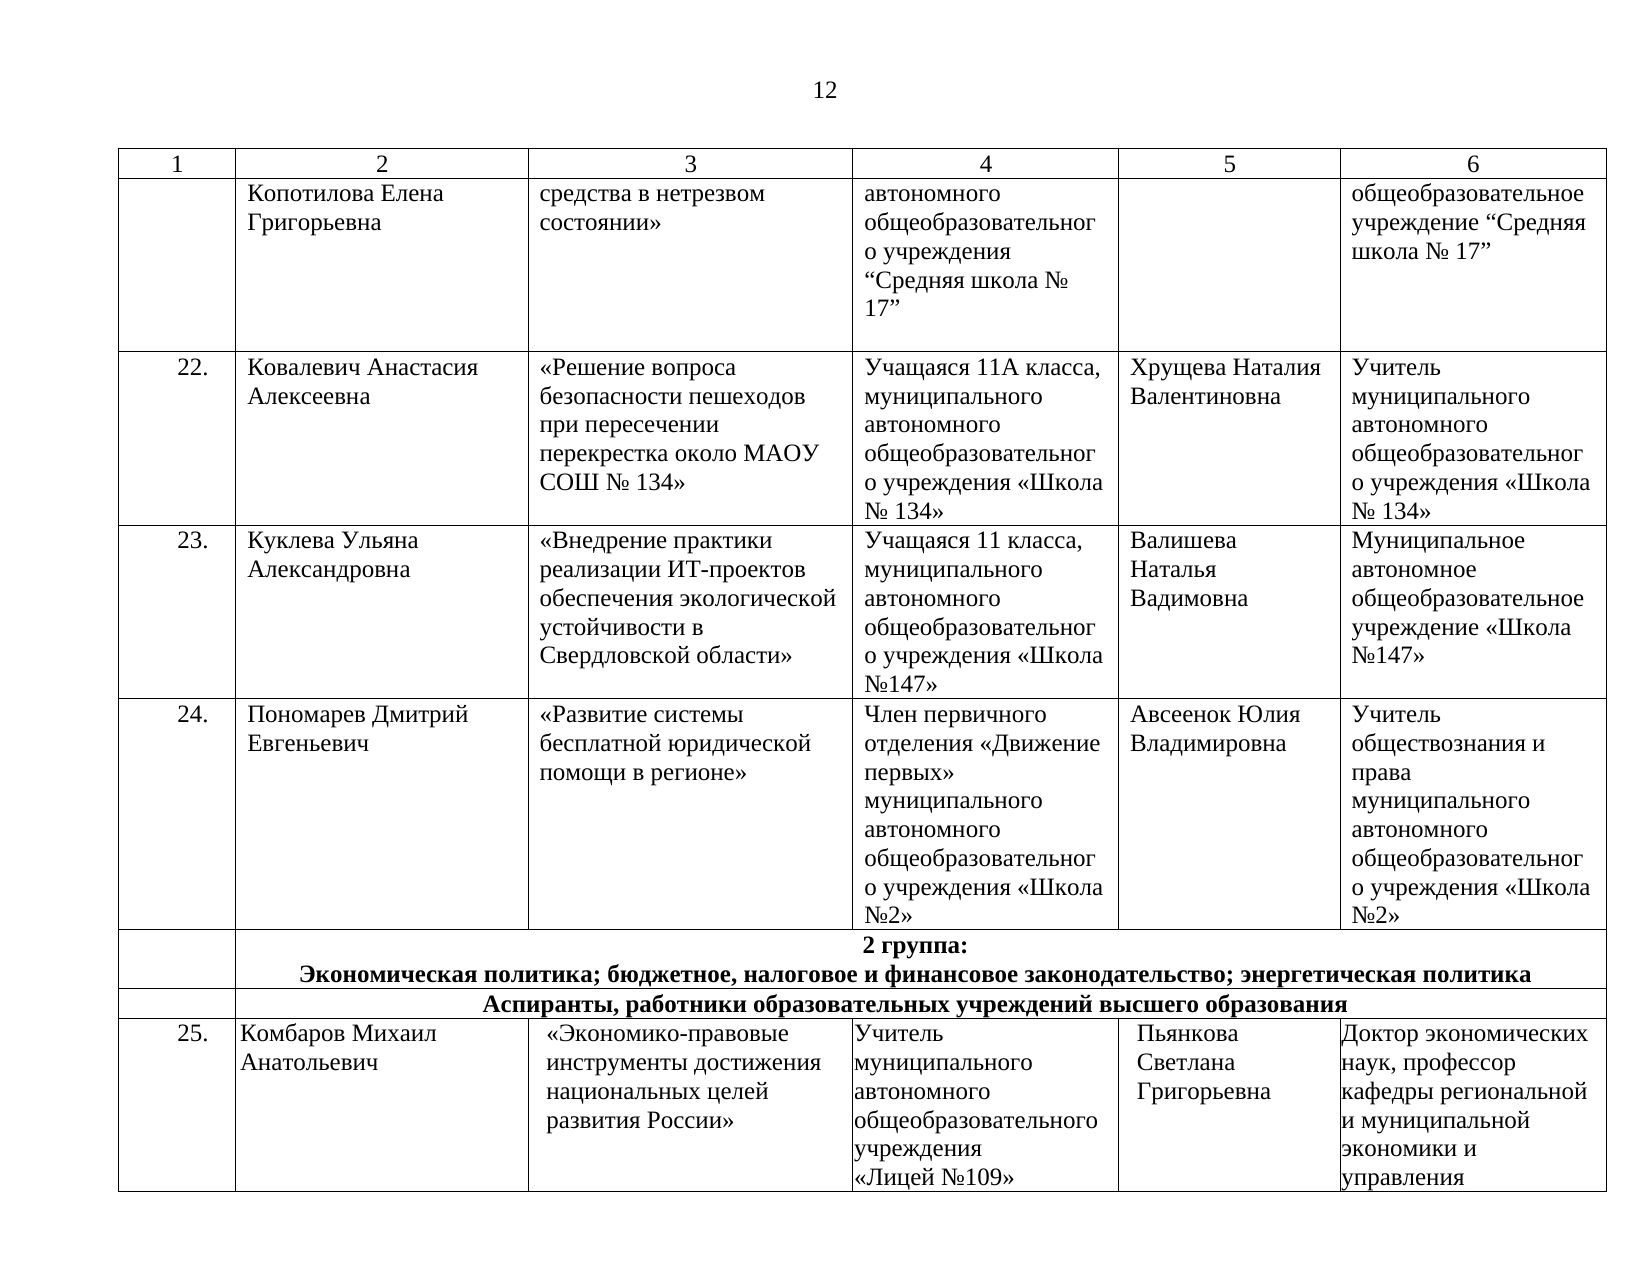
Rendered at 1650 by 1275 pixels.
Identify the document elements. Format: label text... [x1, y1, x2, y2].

table_cell Муниципальное автономное общеобразовательное учреждение «Школа №147» [1341, 526, 1606, 698]
table_cell [119, 989, 235, 1017]
table_cell Учащаяся 11А класса, муниципального автономного общеобразовательного учреждения «Школа № 134» [853, 352, 1118, 524]
table_header 6 [1341, 149, 1606, 177]
table_cell Член первичного отделения «Движение первых» муниципального автономного общеобразовательного учреждения «Школа №2» [853, 699, 1118, 929]
table_cell Учащаяся 11 класса, муниципального автономного общеобразовательного учреждения «Школа №147» [853, 526, 1118, 698]
table_cell «Экономико-правовые инструменты достижения национальных целей развития России» [529, 1019, 852, 1191]
table_cell [119, 930, 235, 988]
table_cell «Развитие системы бесплатной юридической помощи в регионе» [529, 699, 852, 929]
table_cell общеобразовательное учреждение “Средняя школа № 17” [1341, 179, 1606, 351]
table_cell автономного общеобразовательного учреждения “Средняя школа № 17” [853, 179, 1118, 351]
table_cell Ковалевич Анастасия Алексеевна [236, 352, 528, 524]
table_header 4 [853, 149, 1118, 177]
table_cell Доктор экономических наук, профессор кафедры региональной и муниципальной экономики и управления [1341, 1019, 1606, 1191]
table_cell Куклева Ульяна Александровна [236, 526, 528, 698]
table_cell Авсеенок Юлия Владимировна [1119, 699, 1340, 929]
table_cell «Решение вопроса безопасности пешеходов при пересечении перекрестка около МАОУ СОШ № 134» [529, 352, 852, 524]
table_header 5 [1119, 149, 1340, 177]
table_cell средства в нетрезвом состоянии» [529, 179, 852, 351]
table_cell [119, 526, 235, 698]
table_cell Учитель обществознания и права муниципального автономного общеобразовательного учреждения «Школа №2» [1341, 699, 1606, 929]
table_cell Валишева Наталья Вадимовна [1119, 526, 1340, 698]
table_header 2 [236, 149, 528, 177]
table_cell Учитель муниципального автономного общеобразовательного учреждения «Школа № 134» [1341, 352, 1606, 524]
table_cell [119, 1019, 235, 1191]
table_cell [1119, 179, 1340, 351]
table_cell Аспиранты, работники образовательных учреждений высшего образования [236, 989, 1606, 1017]
table_cell Учитель муниципального автономного общеобразовательного учреждения «Лицей №109» [853, 1019, 1118, 1191]
table_cell [119, 699, 235, 929]
table_cell Копотилова Елена Григорьевна [236, 179, 528, 351]
table_cell Хрущева Наталия Валентиновна [1119, 352, 1340, 524]
table_cell [119, 352, 235, 524]
table_cell 2 группа: Экономическая политика; бюджетное, налоговое и финансовое законодательство; энергетическая политика [236, 930, 1606, 988]
table_cell [119, 179, 235, 351]
table_header 1 [119, 149, 235, 177]
table_header 3 [529, 149, 852, 177]
table_cell Пономарев Дмитрий Евгеньевич [236, 699, 528, 929]
table_cell Пьянкова Светлана Григорьевна [1119, 1019, 1340, 1191]
table_cell «Внедрение практики реализации ИТ-проектов обеспечения экологической устойчивости в Свердловской области» [529, 526, 852, 698]
table_cell Комбаров Михаил Анатольевич [236, 1019, 528, 1191]
